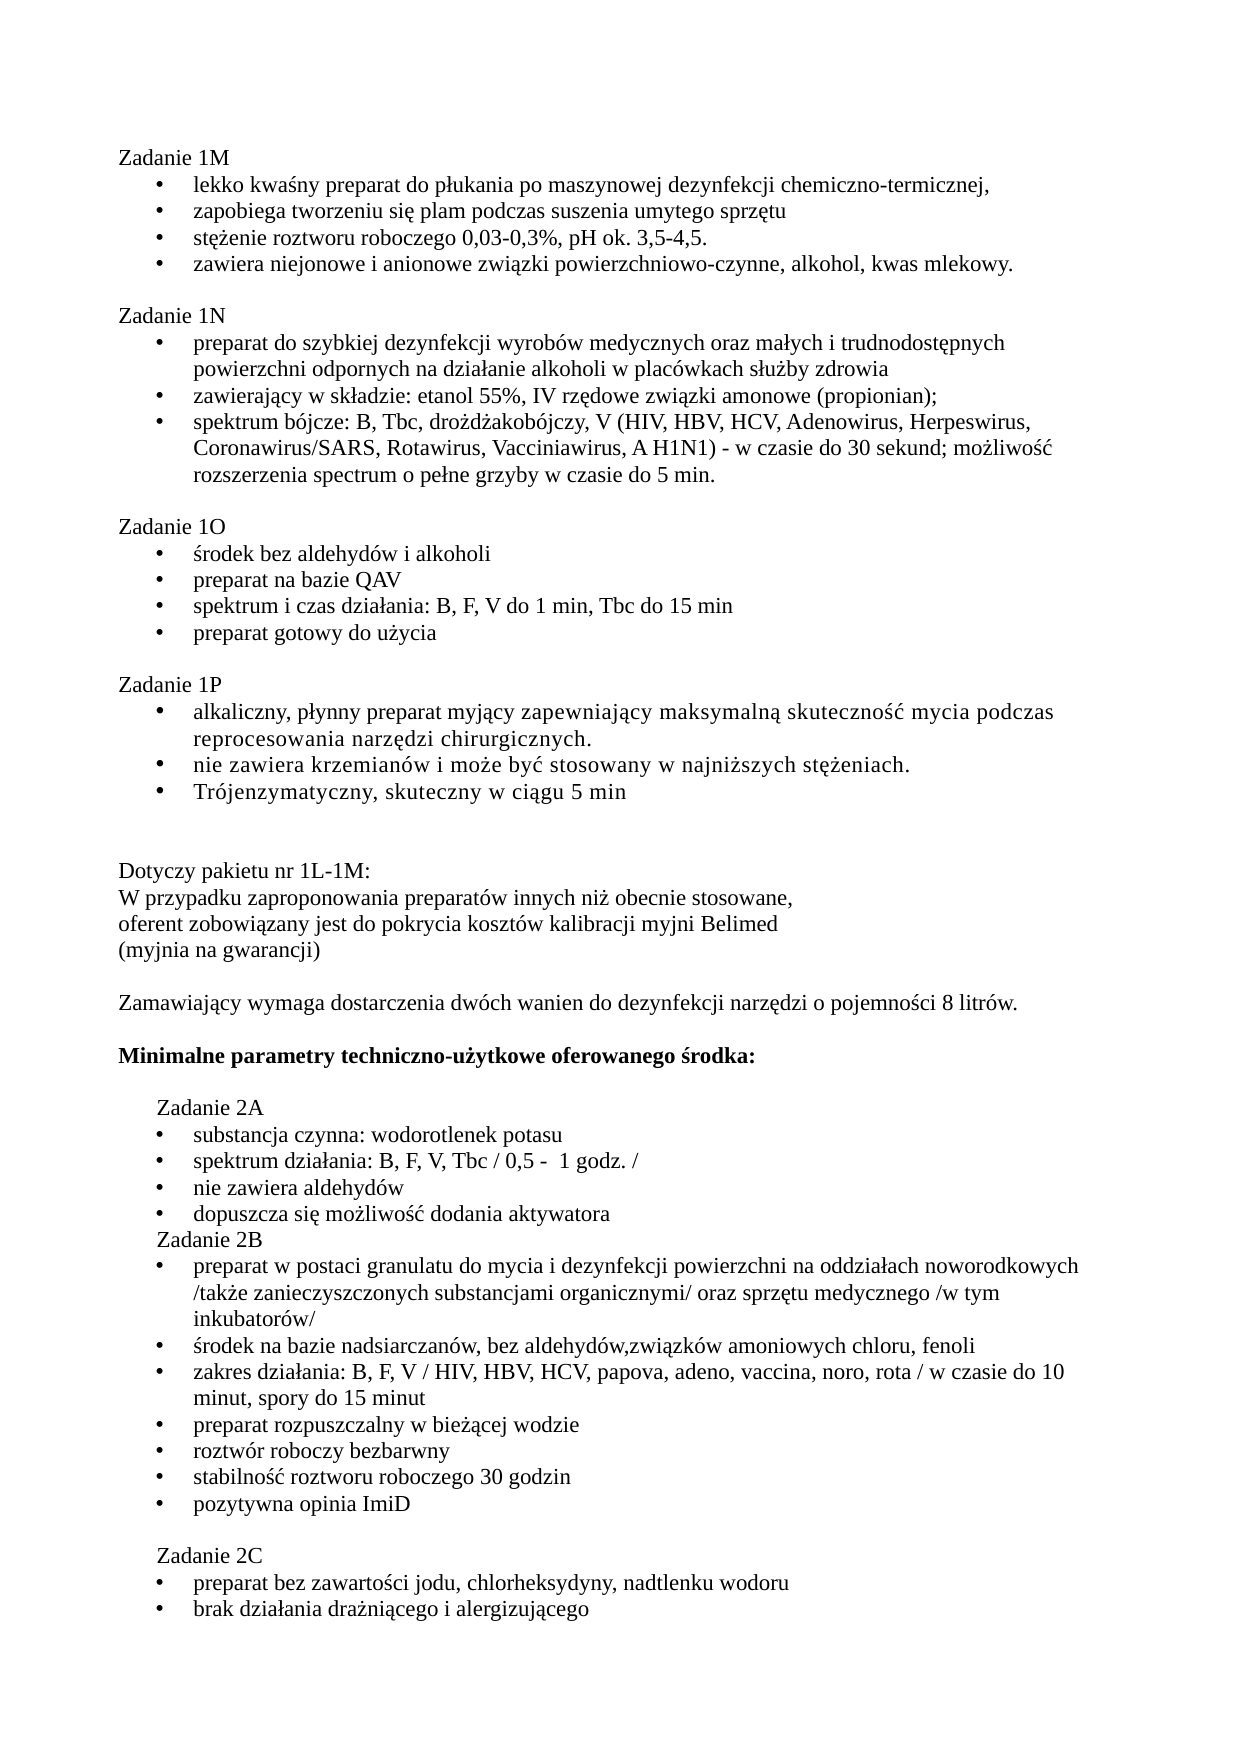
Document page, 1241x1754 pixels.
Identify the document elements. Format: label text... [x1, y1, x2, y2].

list dopuszcza się możliwość dodania aktywatora [156, 1200, 1122, 1226]
list preparat bez zawartości jodu, chlorheksydyny, nadtlenku wodoru [156, 1569, 1122, 1595]
list nie zawiera krzemianów i może być stosowany w najniższych stężeniach. [156, 751, 1122, 778]
list środek bez aldehydów i alkoholi [156, 540, 1122, 566]
list zakres działania: B, F, V / HIV, HBV, HCV, papova, adeno, vaccina, noro, rota / w czasie do 10 minut, spory do 15 minut [156, 1358, 1122, 1411]
text Zadanie 1P [118, 672, 1122, 698]
list stężenie roztworu roboczego 0,03-0,3%, pH ok. 3,5-4,5. [156, 223, 1122, 250]
list spektrum i czas działania: B, F, V do 1 min, Tbc do 15 min [156, 592, 1122, 619]
list lekko kwaśny preparat do płukania po maszynowej dezynfekcji chemiczno-termicznej, [156, 171, 1122, 197]
list zawiera niejonowe i anionowe związki powierzchniowo-czynne, alkohol, kwas mlekowy. [156, 250, 1122, 276]
list roztwór roboczy bezbarwny [156, 1437, 1122, 1463]
list środek na bazie nadsiarczanów, bez aldehydów,związków amoniowych chloru, fenoli [156, 1332, 1122, 1358]
list zawierający w składzie: etanol 55%, IV rzędowe związki amonowe (propionian); [156, 382, 1122, 408]
text Dotyczy pakietu nr 1L-1M: [118, 857, 1122, 884]
list preparat rozpuszczalny w bieżącej wodzie [156, 1411, 1122, 1437]
text Zamawiający wymaga dostarczenia dwóch wanien do dezynfekcji narzędzi o pojemności 8 litrów. [118, 989, 1122, 1015]
list spektrum bójcze: B, Tbc, drożdżakobójczy, V (HIV, HBV, HCV, Adenowirus, Herpeswirus, Coronawirus/SARS, Rotawirus, Vacciniawirus, A H1N1) - w czasie do 30 sekund; możliwość rozszerzenia spectrum o pełne grzyby w czasie do 5 min. [156, 408, 1122, 487]
list Trójenzymatyczny, skuteczny w ciągu 5 min [156, 778, 1122, 804]
text Zadanie 1O [118, 513, 1122, 540]
text Zadanie 2C [118, 1542, 1122, 1569]
text W przypadku zaproponowania preparatów innych niż obecnie stosowane, [118, 884, 1122, 910]
list preparat na bazie QAV [156, 566, 1122, 592]
list zapobiega tworzeniu się plam podczas suszenia umytego sprzętu [156, 197, 1122, 223]
list preparat w postaci granulatu do mycia i dezynfekcji powierzchni na oddziałach noworodkowych /także zanieczyszczonych substancjami organicznymi/ oraz sprzętu medycznego /w tym inkubatorów/ [156, 1253, 1122, 1332]
text oferent zobowiązany jest do pokrycia kosztów kalibracji myjni Belimed [118, 910, 1122, 936]
list alkaliczny, płynny preparat myjący zapewniający maksymalną skuteczność mycia podczas reprocesowania narzędzi chirurgicznych. [156, 698, 1122, 751]
text Zadanie 2B [118, 1226, 1122, 1253]
list nie zawiera aldehydów [156, 1173, 1122, 1200]
list brak działania drażniącego i alergizującego [156, 1595, 1122, 1622]
text Zadanie 2A [118, 1094, 1122, 1121]
list preparat gotowy do użycia [156, 619, 1122, 645]
text (myjnia na gwarancji) [118, 936, 1122, 963]
text Minimalne parametry techniczno-użytkowe oferowanego środka: [118, 1042, 1122, 1068]
list spektrum działania: B, F, V, Tbc / 0,5 - 1 godz. / [156, 1147, 1122, 1173]
list substancja czynna: wodorotlenek potasu [156, 1121, 1122, 1147]
text Zadanie 1N [118, 303, 1122, 329]
list stabilność roztworu roboczego 30 godzin [156, 1463, 1122, 1490]
list preparat do szybkiej dezynfekcji wyrobów medycznych oraz małych i trudnodostępnych powierzchni odpornych na działanie alkoholi w placówkach służby zdrowia [156, 329, 1122, 382]
list pozytywna opinia ImiD [156, 1490, 1122, 1516]
text Zadanie 1M [118, 144, 1122, 171]
